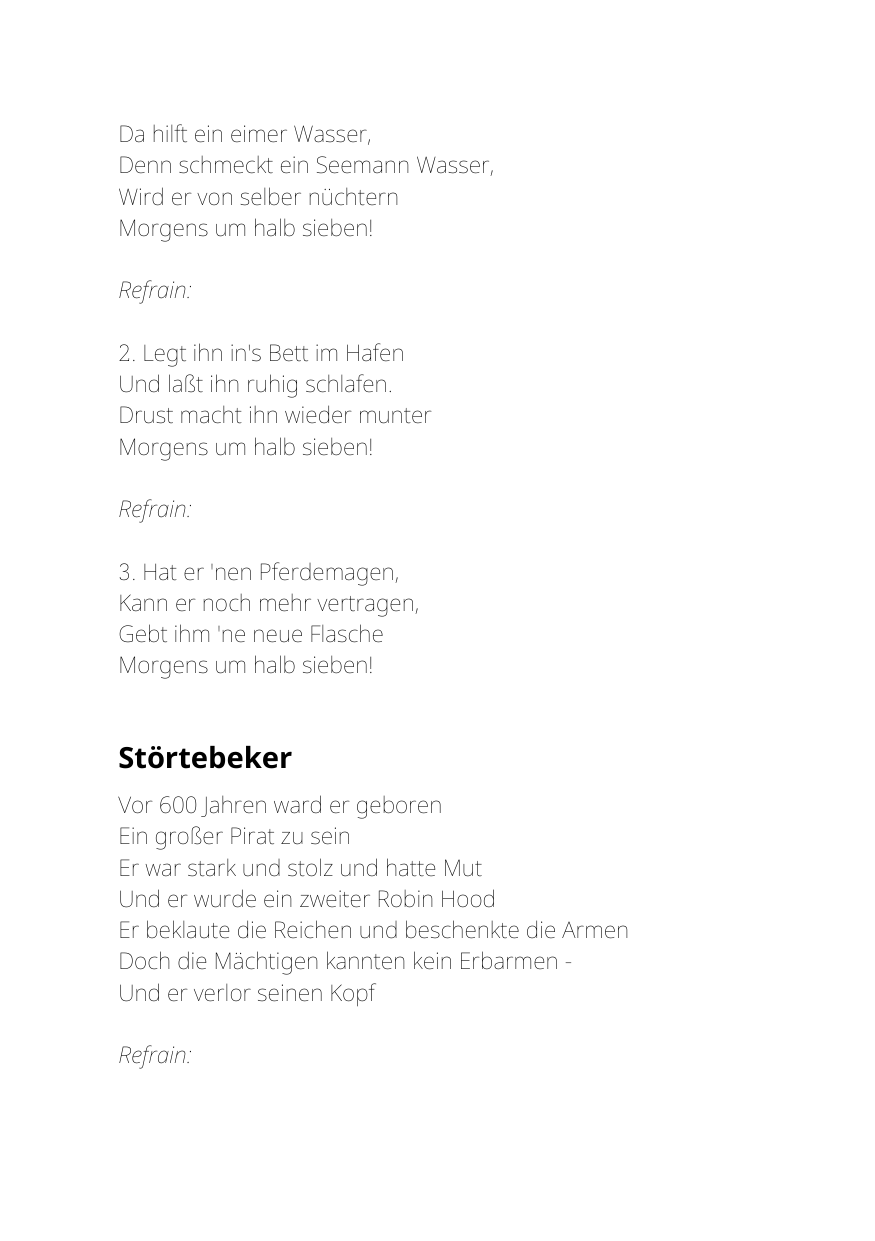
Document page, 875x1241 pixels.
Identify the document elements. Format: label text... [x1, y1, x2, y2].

subtitle Störtebeker [118, 737, 756, 777]
text Vor 600 Jahren ward er geboren Ein großer Pirat zu sein Er war stark und stolz und hatte Mut Und er wurde ein zweiter Robin Hood Er beklaute die Reichen und beschenkte die Armen Doch die Mächtigen kannten kein Erbarmen - Und er verlor seinen Kopf [118, 789, 756, 1008]
text 2. Legt ihn in's Bett im Hafen Und laßt ihn ruhig schlafen. Drust macht ihn wieder munter Morgens um halb sieben! [118, 337, 756, 462]
text Refrain: [118, 1039, 756, 1070]
text Refrain: [118, 493, 756, 556]
text 3. Hat er 'nen Pferdemagen, Kann er noch mehr vertragen, Gebt ihm 'ne neue Flasche Morgens um halb sieben! [118, 556, 756, 681]
text Da hilft ein eimer Wasser, Denn schmeckt ein Seemann Wasser, Wird er von selber nüchtern Morgens um halb sieben! [118, 118, 756, 243]
text Refrain: [118, 274, 756, 306]
